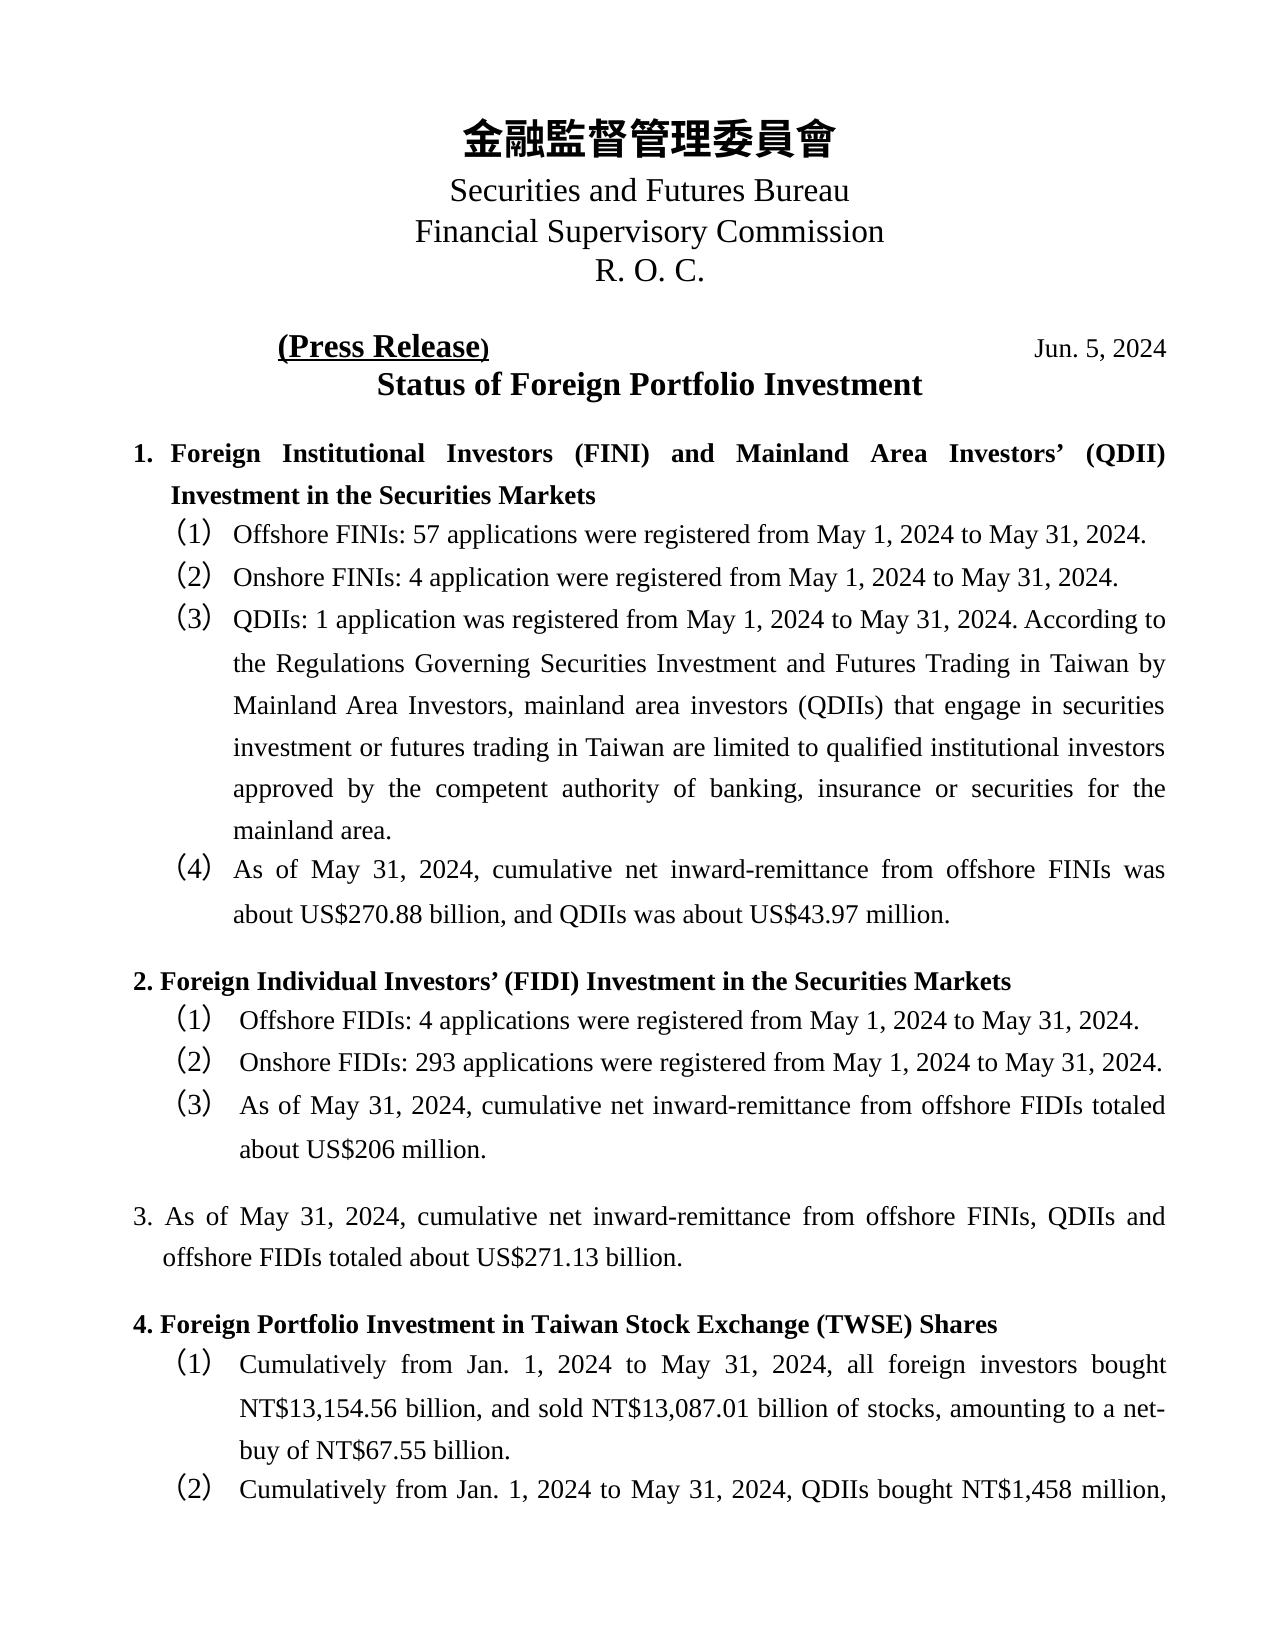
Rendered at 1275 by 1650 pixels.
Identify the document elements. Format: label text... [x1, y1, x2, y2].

text 3. As of May 31, 2024, cumulative net inward-remittance from offshore FINIs, QDIIs and offshore FIDIs totaled about US$271.13 billion. [133, 1189, 1167, 1273]
list QDIIs: 1 application was registered from May 1, 2024 to May 31, 2024. According to the Regulations Governing Securities Investment and Futures Trading in Taiwan by Mainland Area Investors, mainland area investors (QDIIs) that engage in securities investment or futures trading in Taiwan are limited to qualified institutional investors approved by the competent authority of banking, insurance or securities for the mainland area. [158, 594, 1167, 845]
subtitle R. O. C. [133, 250, 1167, 288]
subtitle Financial Supervisory Commission [133, 208, 1167, 250]
text 4. Foreign Portfolio Investment in Taiwan Stock Exchange (TWSE) Shares [133, 1298, 1167, 1339]
text 金融監督管理委員會 [133, 106, 1167, 167]
list Offshore FIDIs: 4 applications were registered from May 1, 2024 to May 31, 2024. [158, 996, 1167, 1038]
list Cumulatively from Jan. 1, 2024 to May 31, 2024, QDIIs bought NT$1,458 million, [158, 1465, 1167, 1507]
text 2. Foreign Individual Investors’ (FIDI) Investment in the Securities Markets [133, 954, 1167, 996]
list As of May 31, 2024, cumulative net inward-remittance from offshore FINIs was about US$270.88 billion, and QDIIs was about US$43.97 million. [158, 845, 1167, 929]
list Onshore FIDIs: 293 applications were registered from May 1, 2024 to May 31, 2024. [158, 1038, 1167, 1080]
list Onshore FINIs: 4 application were registered from May 1, 2024 to May 31, 2024. [158, 552, 1167, 594]
text (Press Release) Jun. 5, 2024 [133, 326, 1167, 364]
list As of May 31, 2024, cumulative net inward-remittance from offshore FIDIs totaled about US$206 million. [158, 1080, 1167, 1164]
text Status of Foreign Portfolio Investment [133, 364, 1167, 402]
text Securities and Futures Bureau [133, 167, 1167, 208]
list Offshore FINIs: 57 applications were registered from May 1, 2024 to May 31, 2024. [158, 510, 1167, 552]
list Cumulatively from Jan. 1, 2024 to May 31, 2024, all foreign investors bought NT$13,154.56 billion, and sold NT$13,087.01 billion of stocks, amounting to a net-buy of NT$67.55 billion. [158, 1339, 1167, 1465]
list Foreign Institutional Investors (FINI) and Mainland Area Investors’ (QDII) Investment in the Securities Markets [133, 427, 1167, 510]
